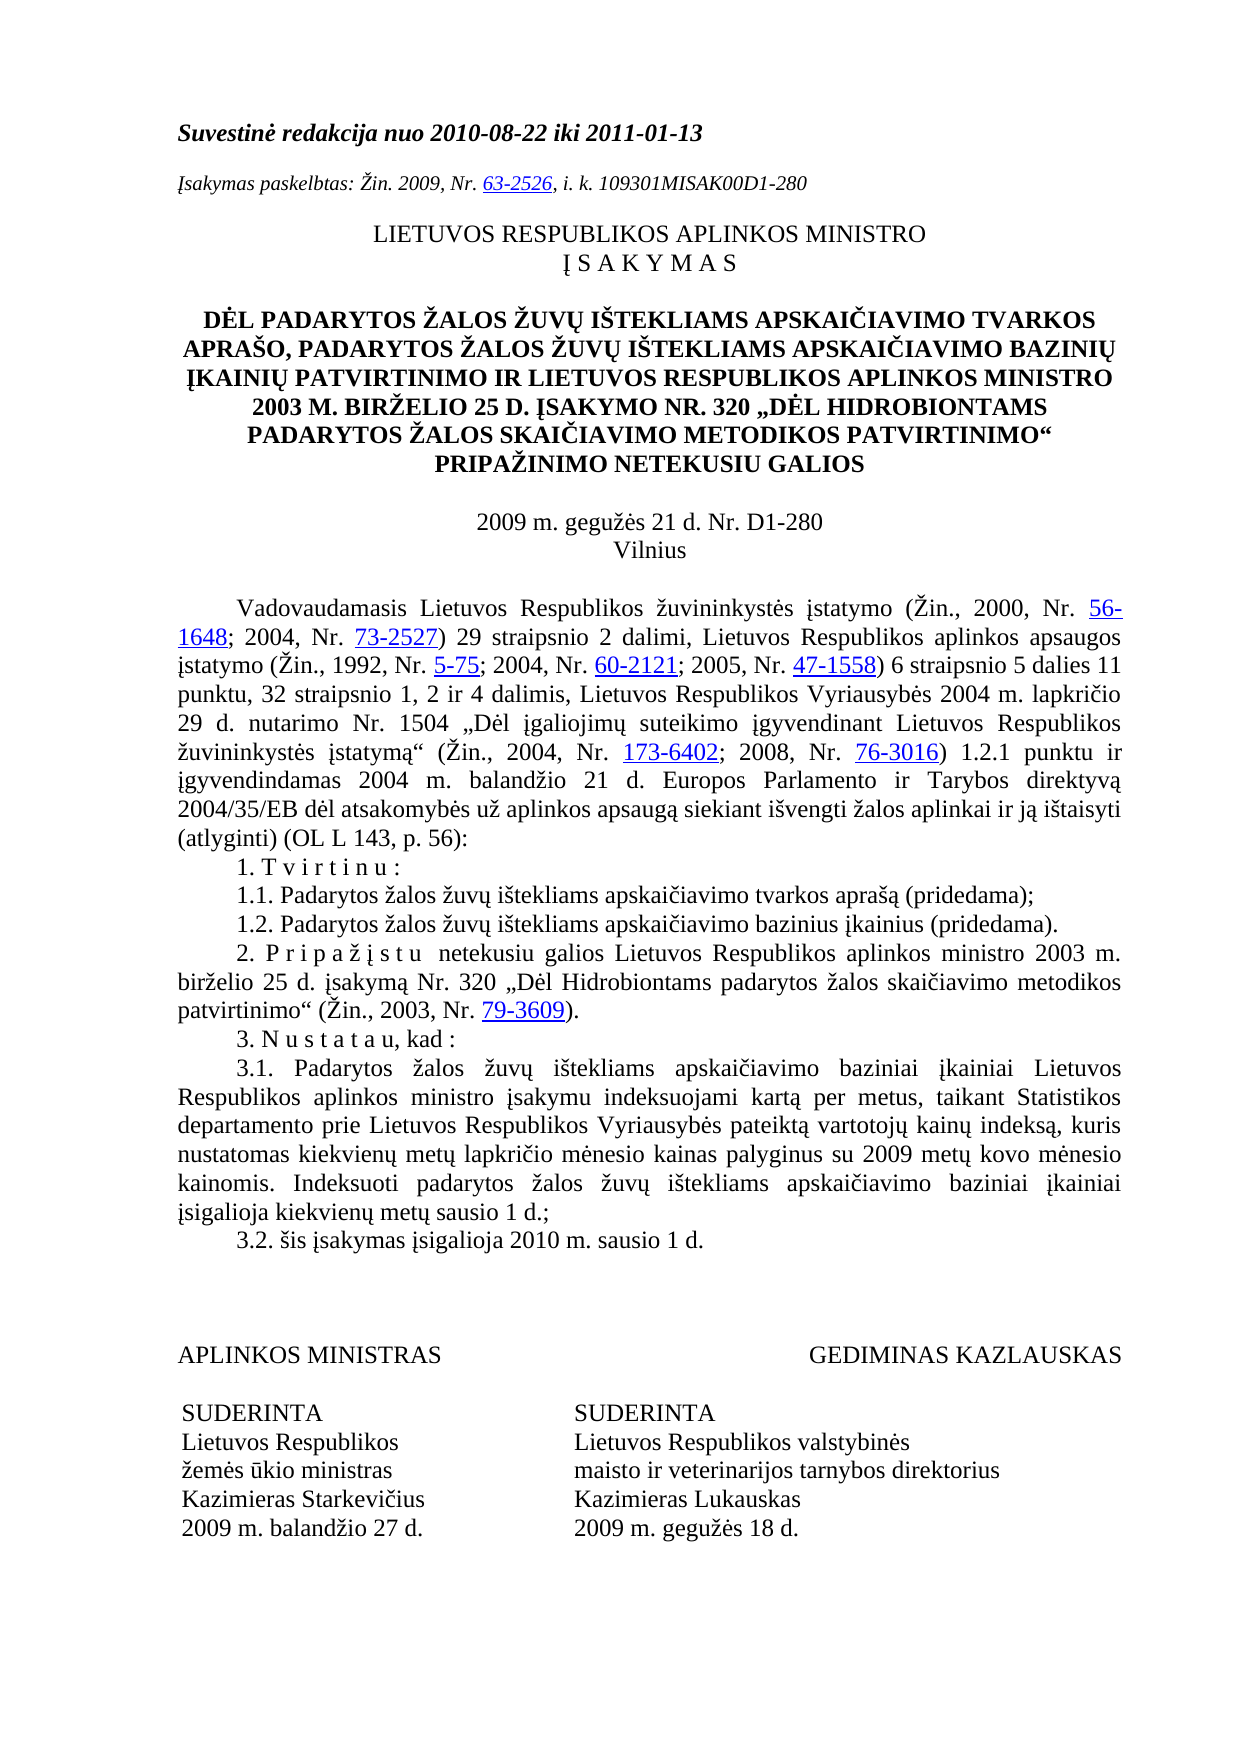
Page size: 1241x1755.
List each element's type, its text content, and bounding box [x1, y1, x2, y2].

table_header SUDERINTA Lietuvos Respublikos valstybinės maisto ir veterinarijos tarnybos direktorius Kazimieras Lukauskas 2009 m. gegužės 18 d. [570, 1398, 1122, 1542]
text Suvestinė redakcija nuo 2010-08-22 iki 2011-01-13 [177, 118, 1122, 147]
table_header SUDERINTA Lietuvos Respublikos žemės ūkio ministras Kazimieras Starkevičius 2009 m. balandžio 27 d. [177, 1398, 570, 1542]
text 3.1. Padarytos žalos žuvų ištekliams apskaičiavimo baziniai įkainiai Lietuvos Respublikos aplinkos ministro įsakymu indeksuojami kartą per metus, taikant Statistikos departamento prie Lietuvos Respublikos Vyriausybės pateiktą vartotojų kainų indeksą, kuris nustatomas kiekvienų metų lapkričio mėnesio kainas palyginus su 2009 metų kovo mėnesio kainomis. Indeksuoti padarytos žalos žuvų ištekliams apskaičiavimo baziniai įkainiai įsigalioja kiekvienų metų sausio 1 d.; [177, 1053, 1122, 1225]
text 3. Nustatau, kad : [177, 1024, 1122, 1053]
text 1.2. Padarytos žalos žuvų ištekliams apskaičiavimo bazinius įkainius (pridedama). [177, 909, 1122, 938]
text 2. Pripažįstu netekusiu galios Lietuvos Respublikos aplinkos ministro 2003 m. birželio 25 d. įsakymą Nr. 320 „Dėl Hidrobiontams padarytos žalos skaičiavimo metodikos patvirtinimo“ (Žin., 2003, Nr. 79-3609). [177, 938, 1122, 1024]
text 2009 m. gegužės 21 d. Nr. D1-280 [177, 507, 1122, 535]
text 1. Tvirtinu: [177, 852, 1122, 880]
text Įsakymas paskelbtas: Žin. 2009, Nr. 63-2526, i. k. 109301MISAK00D1-280 [177, 171, 1122, 195]
text Vadovaudamasis Lietuvos Respublikos žuvininkystės įstatymo (Žin., 2000, Nr. 56-1648; 2004, Nr. 73-2527) 29 straipsnio 2 dalimi, Lietuvos Respublikos aplinkos apsaugos įstatymo (Žin., 1992, Nr. 5-75; 2004, Nr. 60-2121; 2005, Nr. 47-1558) 6 straipsnio 5 dalies 11 punktu, 32 straipsnio 1, 2 ir 4 dalimis, Lietuvos Respublikos Vyriausybės 2004 m. lapkričio 29 d. nutarimo Nr. 1504 „Dėl įgaliojimų suteikimo įgyvendinant Lietuvos Respublikos žuvininkystės įstatymą“ (Žin., 2004, Nr. 173-6402; 2008, Nr. 76-3016) 1.2.1 punktu ir įgyvendindamas 2004 m. balandžio 21 d. Europos Parlamento ir Tarybos direktyvą 2004/35/EB dėl atsakomybės už aplinkos apsaugą siekiant išvengti žalos aplinkai ir ją ištaisyti (atlyginti) (OL L 143, p. 56): [177, 593, 1122, 852]
text ĮSAKYMAS [177, 248, 1122, 277]
text DĖL PADARYTOS ŽALOS ŽUVŲ IŠTEKLIAMS APSKAIČIAVIMO TVARKOS APRAŠO, PADARYTOS ŽALOS ŽUVŲ IŠTEKLIAMS APSKAIČIAVIMO BAZINIŲ ĮKAINIŲ PATVIRTINIMO IR LIETUVOS RESPUBLIKOS APLINKOS MINISTRO 2003 M. BIRŽELIO 25 D. ĮSAKYMO NR. 320 „DĖL HIDROBIONTAMS PADARYTOS ŽALOS SKAIČIAVIMO METODIKOS PATVIRTINIMO“ PRIPAŽINIMO NETEKUSIU GALIOS [177, 305, 1122, 478]
text 1.1. Padarytos žalos žuvų ištekliams apskaičiavimo tvarkos aprašą (pridedama); [177, 880, 1122, 909]
text Vilnius [177, 535, 1122, 564]
text LIETUVOS RESPUBLIKOS APLINKOS MINISTRO [177, 219, 1122, 248]
text APLINKOS MINISTRAS GEDIMINAS KAZLAUSKAS [177, 1340, 1122, 1369]
text 3.2. šis įsakymas įsigalioja 2010 m. sausio 1 d. [177, 1225, 1122, 1254]
